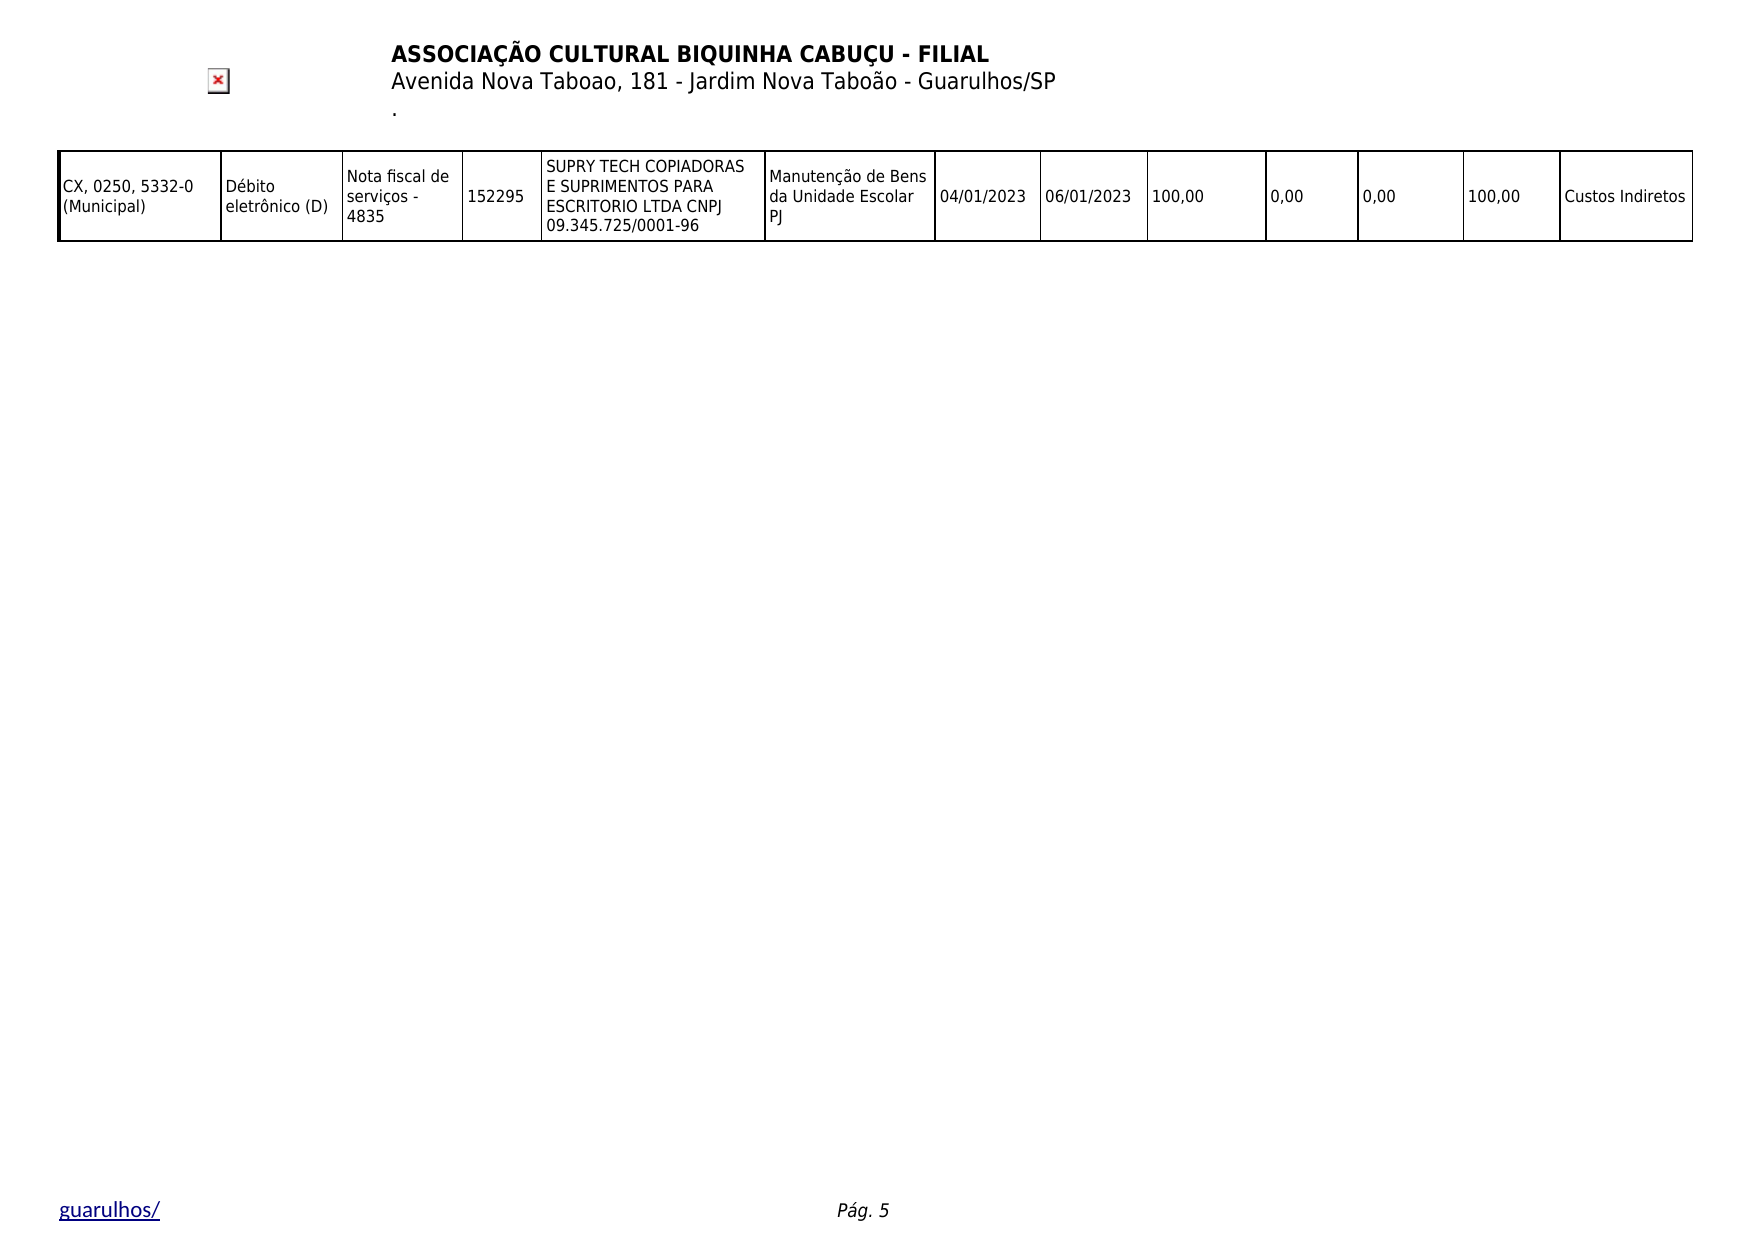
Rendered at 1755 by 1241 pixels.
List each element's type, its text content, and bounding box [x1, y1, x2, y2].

table_cell CX, 0250, 5332-0 (Municipal) [61, 152, 220, 240]
table_cell Manutenção de Bens da Unidade Escolar PJ [766, 152, 934, 240]
table_cell 0,00 [1359, 152, 1463, 240]
table_cell 152295 [463, 152, 541, 240]
table_cell 0,00 [1267, 152, 1357, 240]
table_cell 04/01/2023 [936, 152, 1040, 240]
table_cell 06/01/2023 [1041, 152, 1147, 240]
table_cell Nota ﬁscal de serviços - 4835 [343, 152, 462, 240]
table_cell 100,00 [1464, 152, 1559, 240]
table_cell Custos Indiretos [1561, 152, 1692, 240]
table_cell Débito eletrônico (D) [222, 152, 342, 240]
table_cell 100,00 [1148, 152, 1265, 240]
table_cell SUPRY TECH COPIADORAS E SUPRIMENTOS PARA ESCRITORIO LTDA CNPJ 09.345.725/0001-96 [542, 152, 764, 240]
